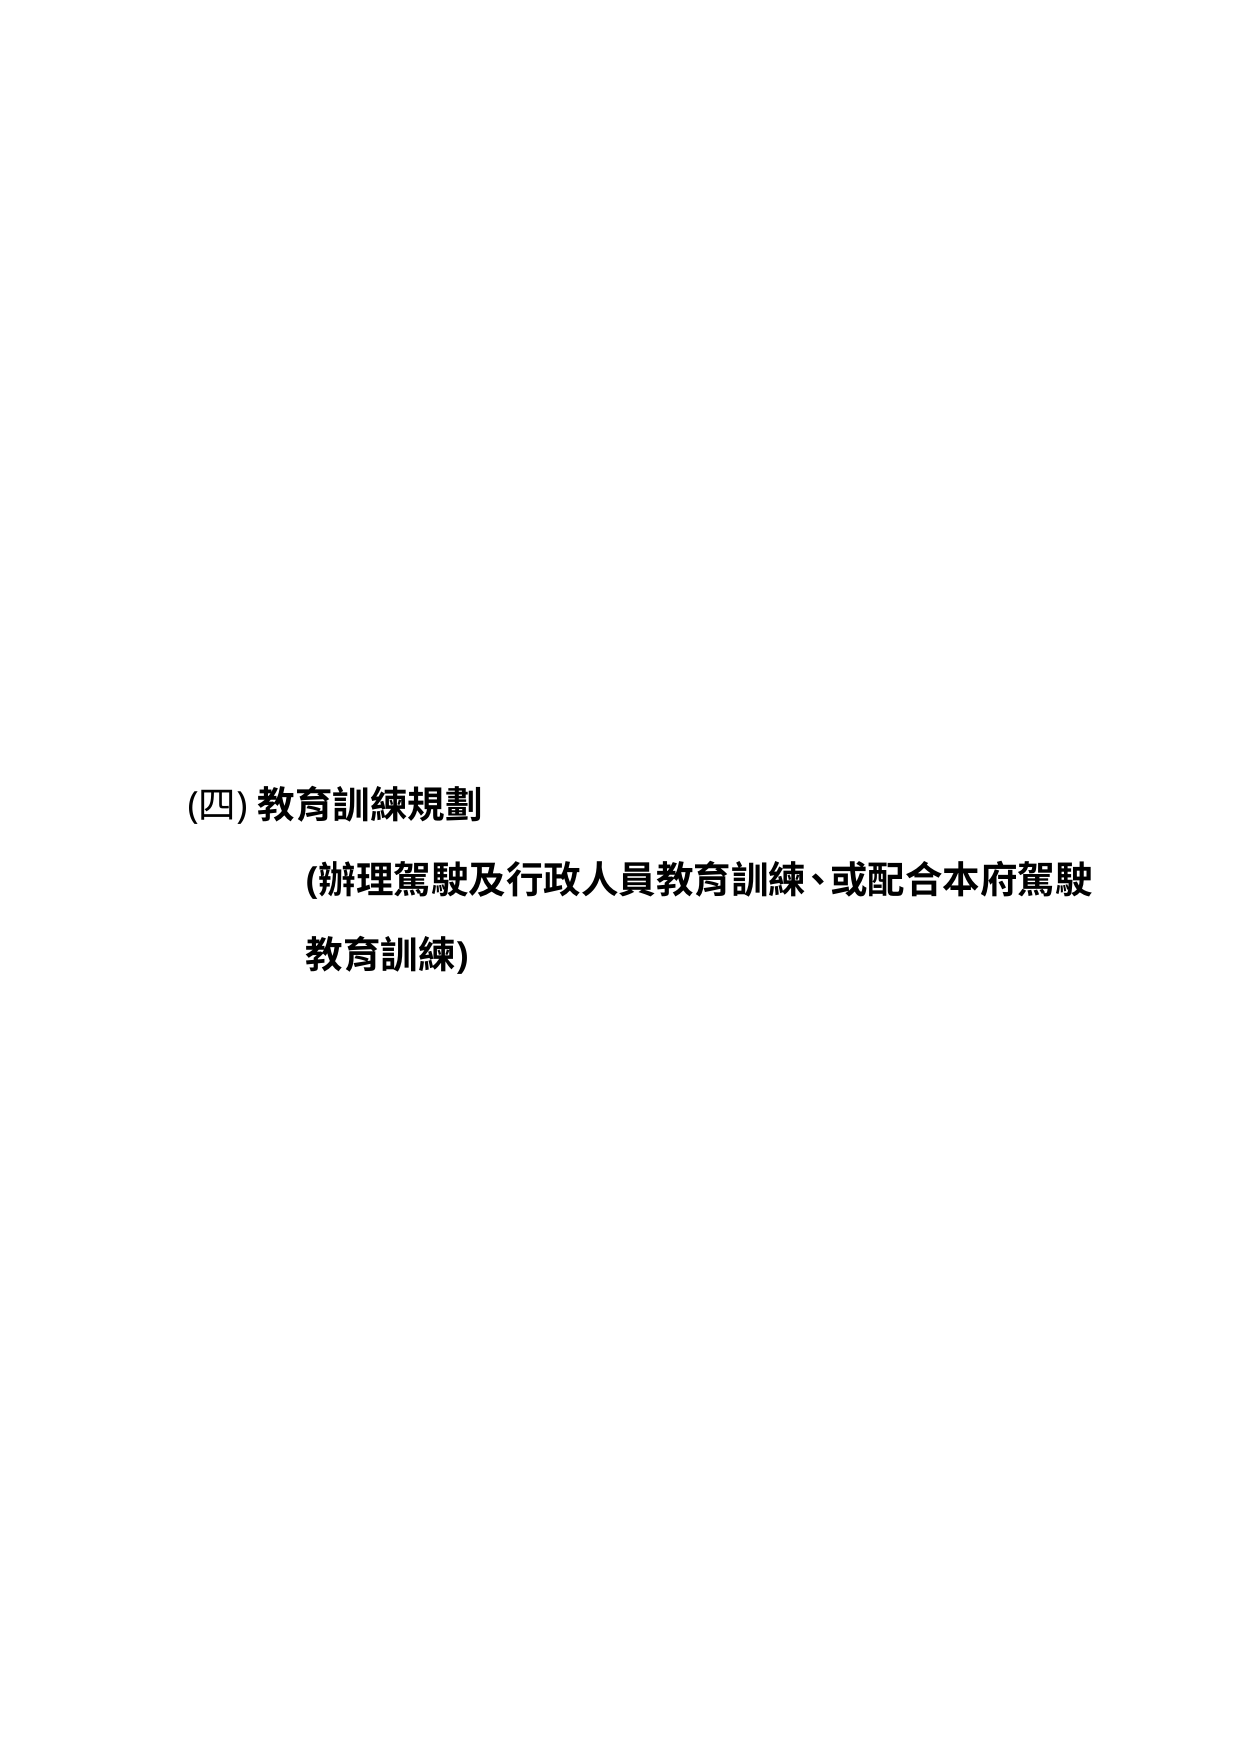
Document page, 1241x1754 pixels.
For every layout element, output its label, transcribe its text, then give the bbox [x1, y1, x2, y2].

text (辦理駕駛及行政人員教育訓練、或配合本府駕駛教育訓練) [306, 839, 1093, 989]
list 教育訓練規劃 [187, 764, 1093, 839]
